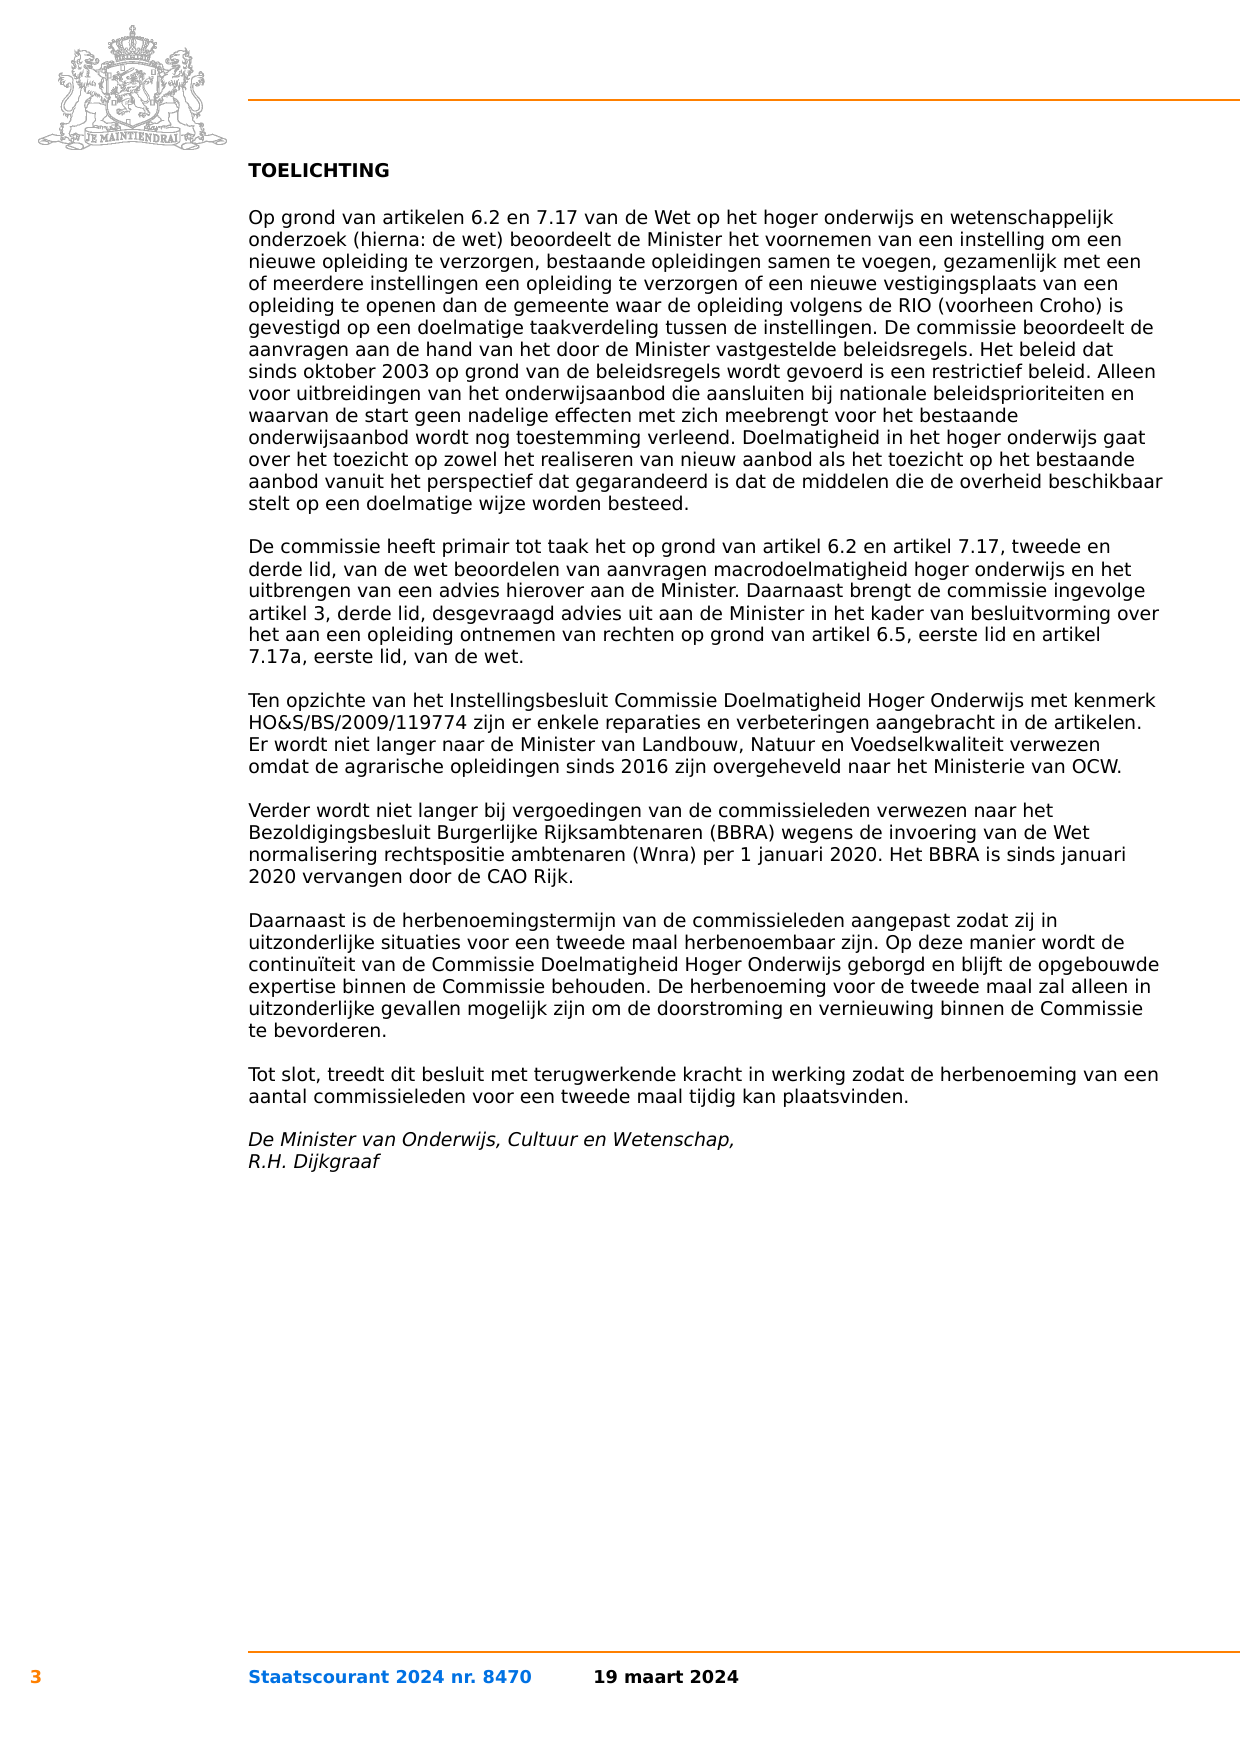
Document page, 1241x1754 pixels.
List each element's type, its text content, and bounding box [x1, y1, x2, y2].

text Ten opzichte van het Instellingsbesluit Commissie Doelmatigheid Hoger Onderwijs met kenmerk HO&S/BS/2009/119774 zijn er enkele reparaties en verbeteringen aangebracht in de artikelen. [248, 690, 1163, 734]
picture [38, 25, 227, 150]
text Verder wordt niet langer bij vergoedingen van de commissieleden verwezen naar het Bezoldigingsbesluit Burgerlijke Rijksambtenaren (BBRA) wegens de invoering van de Wet normalisering rechtspositie ambtenaren (Wnra) per 1 januari 2020. Het BBRA is sinds januari 2020 vervangen door de CAO Rijk. [248, 800, 1163, 888]
text Tot slot, treedt dit besluit met terugwerkende kracht in werking zodat de herbenoeming van een aantal commissieleden voor een tweede maal tijdig kan plaatsvinden. [248, 1063, 1163, 1107]
text De Minister van Onderwijs, Cultuur en Wetenschap, R.H. Dijkgraaf [248, 1129, 1163, 1173]
text De commissie heeft primair tot taak het op grond van artikel 6.2 en artikel 7.17, tweede en derde lid, van de wet beoordelen van aanvragen macrodoelmatigheid hoger onderwijs en het uitbrengen van een advies hierover aan de Minister. Daarnaast brengt de commissie ingevolge artikel 3, derde lid, desgevraagd advies uit aan de Minister in het kader van besluitvorming over het aan een opleiding ontnemen van rechten op grond van artikel 6.5, eerste lid en artikel 7.17a, eerste lid, van de wet. [248, 536, 1163, 668]
text Daarnaast is de herbenoemingstermijn van de commissieleden aangepast zodat zij in uitzonderlijke situaties voor een tweede maal herbenoembaar zijn. Op deze manier wordt de continuïteit van de Commissie Doelmatigheid Hoger Onderwijs geborgd en blijft de opgebouwde expertise binnen de Commissie behouden. De herbenoeming voor de tweede maal zal alleen in uitzonderlijke gevallen mogelijk zijn om de doorstroming en vernieuwing binnen de Commissie te bevorderen. [248, 910, 1163, 1042]
subtitle TOELICHTING [248, 160, 1163, 182]
text Er wordt niet langer naar de Minister van Landbouw, Natuur en Voedselkwaliteit verwezen omdat de agrarische opleidingen sinds 2016 zijn overgeheveld naar het Ministerie van OCW. [248, 734, 1163, 778]
text Op grond van artikelen 6.2 en 7.17 van de Wet op het hoger onderwijs en wetenschappelijk onderzoek (hierna: de wet) beoordeelt de Minister het voornemen van een instelling om een nieuwe opleiding te verzorgen, bestaande opleidingen samen te voegen, gezamenlijk met een of meerdere instellingen een opleiding te verzorgen of een nieuwe vestigingsplaats van een opleiding te openen dan de gemeente waar de opleiding volgens de RIO (voorheen Croho) is gevestigd op een doelmatige taakverdeling tussen de instellingen. De commissie beoordeelt de aanvragen aan de hand van het door de Minister vastgestelde beleidsregels. Het beleid dat sinds oktober 2003 op grond van de beleidsregels wordt gevoerd is een restrictief beleid. Alleen voor uitbreidingen van het onderwijsaanbod die aansluiten bij nationale beleidsprioriteiten en waarvan de start geen nadelige effecten met zich meebrengt voor het bestaande onderwijsaanbod wordt nog toestemming verleend. Doelmatigheid in het hoger onderwijs gaat over het toezicht op zowel het realiseren van nieuw aanbod als het toezicht op het bestaande aanbod vanuit het perspectief dat gegarandeerd is dat de middelen die de overheid beschikbaar stelt op een doelmatige wijze worden besteed. [248, 207, 1163, 514]
